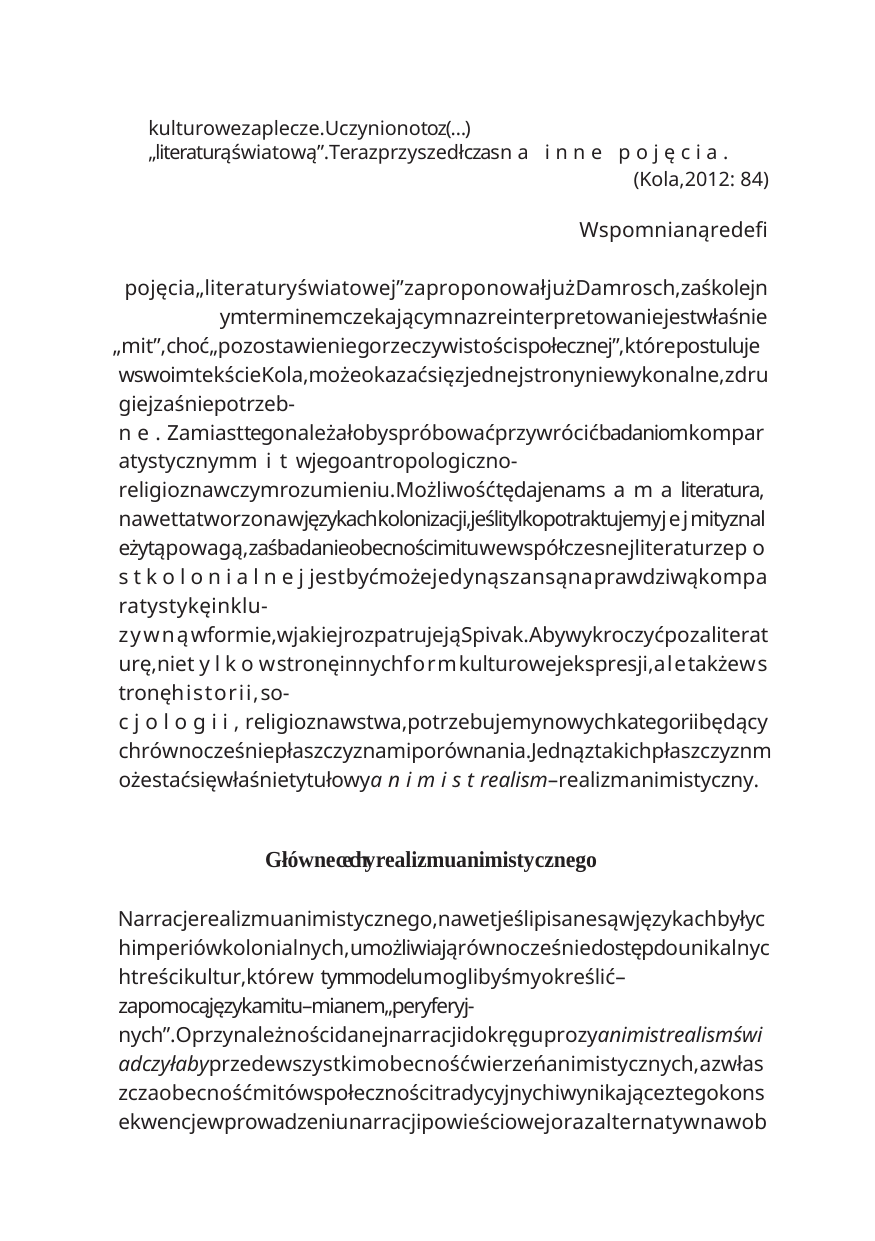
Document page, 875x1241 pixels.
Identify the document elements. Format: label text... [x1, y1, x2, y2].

text Narracjerealizmuanimistycznego,nawetjeślipisanesąwjęzykachbyłychimperiówkolonialnych,umożliwiająrównocześniedostępdounikalnychtreścikultur,którewtymmodelumoglibyśmyokreślić–zapomocąjęzykamitu–mianem„peryferyj-nych”.Oprzynależnościdanejnarracjidokręguprozyanimistrealismświadczyłabyprzedewszystkimobecnośćwierzeńanimistycznych,azwłaszczaobecnośćmitówspołecznościtradycyjnychiwynikająceztegokonsekwencjewprowadzeniunarracjipowieściowejorazalternatywnawob [118, 904, 773, 1136]
subtitle Głównecechyrealizmuanimistycznego [265, 846, 784, 872]
text „mit”,choć„pozostawieniegorzeczywistościspołecznej”,którepostulujewswoimtekścieKola,możeokazaćsięzjednejstronyniewykonalne,zdrugiejzaśniepotrzeb-ne.Zamiasttegonależałobyspróbowaćprzywrócićbadaniomkomparatystycznymmitwjegoantropologiczno-religioznawczymrozumieniu.Możliwośćtędajenamsamaliteratura,nawettatworzonawjęzykachkolonizacji,jeślitylkopotraktujemyjejmityznależytąpowagą,zaśbadanieobecnościmituwewspółczesnejliteraturzepostkolonialnejjestbyćmożejedynąszansąnaprawdziwąkomparatystykęinklu-zywnąwformie,wjakiejrozpatrujejąSpivak.Abywykroczyćpozaliteraturę,nietylkowstronęinnychformkulturowejekspresji,aletakżewstronęhistorii,so-cjologii,religioznawstwa,potrzebujemynowychkategoriibędącychrównocześniepłaszczyznamiporównania.Jednąztakichpłaszczyznmożestaćsięwłaśnietytułowyanimistrealism–realizmanimistyczny. [112, 331, 773, 793]
text Wspomnianąredefi pojęcia„literaturyświatowej”zaproponowałjużDamrosch,zaśkolejnymterminemczekającymnazreinterpretowaniejestwłaśnie [118, 215, 768, 330]
text kulturowezaplecze.Uczynionotoz(…)„literaturąświatową”.Terazprzyszedłczasna inne pojęcia. [148, 116, 767, 164]
text (Kola,2012: 84) [102, 165, 769, 192]
